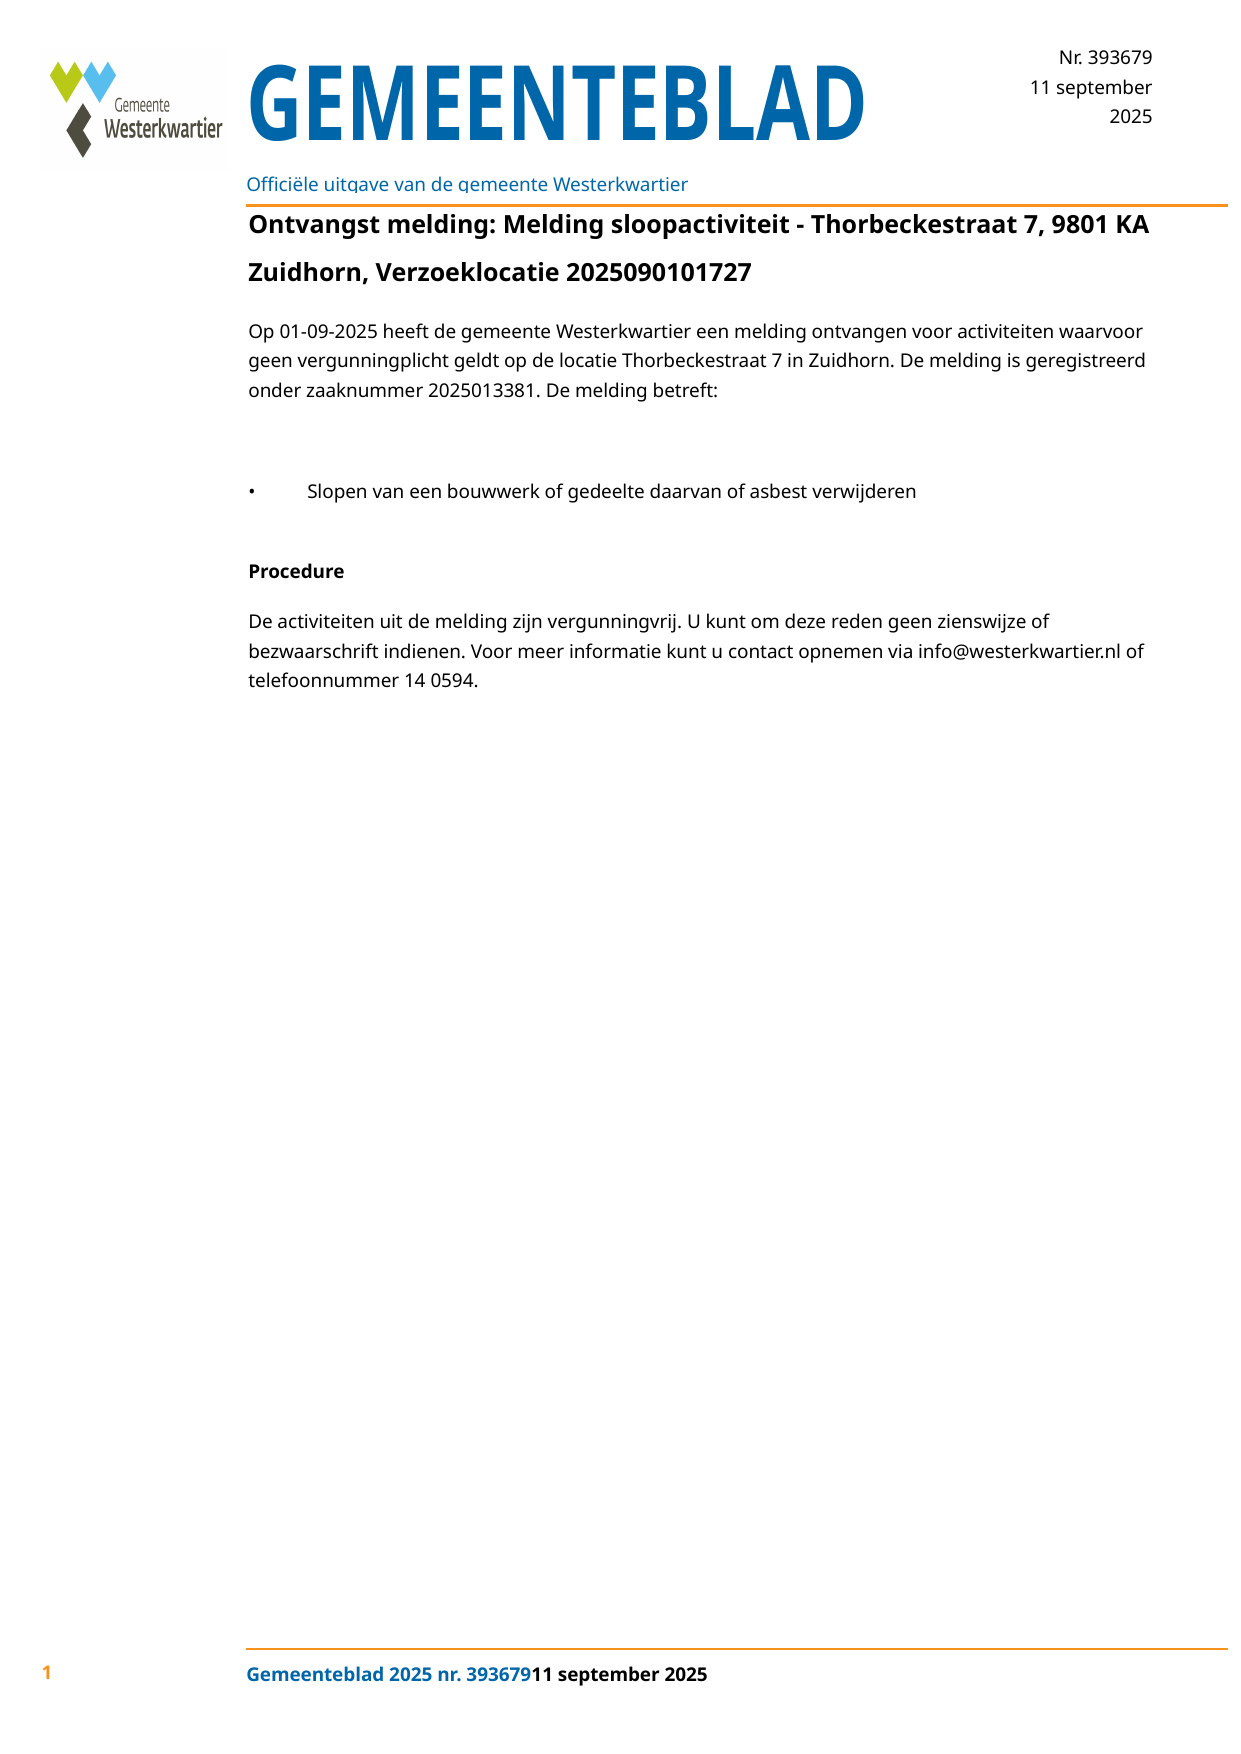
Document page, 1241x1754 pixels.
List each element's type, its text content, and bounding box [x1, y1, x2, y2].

text Ontvangst melding: Melding sloopactiviteit - Thorbeckestraat 7, 9801 KA Zuidhorn, Verzoeklocatie 2025090101727 [248, 207, 1152, 288]
picture [41, 47, 231, 172]
text De activiteiten uit de melding zijn vergunningvrij. U kunt om deze reden geen zienswijze of bezwaarschrift indienen. Voor meer informatie kunt u contact opnemen via info@westerkwartier.nl of telefoonnummer 14 0594. [248, 608, 1152, 693]
text Procedure [248, 558, 1152, 584]
list Slopen van een bouwwerk of gedeelte daarvan of asbest verwijderen [248, 478, 1152, 504]
text Op 01-09-2025 heeft de gemeente Westerkwartier een melding ontvangen voor activiteiten waarvoor geen vergunningplicht geldt op de locatie Thorbeckestraat 7 in Zuidhorn. De melding is geregistreerd onder zaaknummer 2025013381. De melding betreft: [248, 318, 1152, 403]
